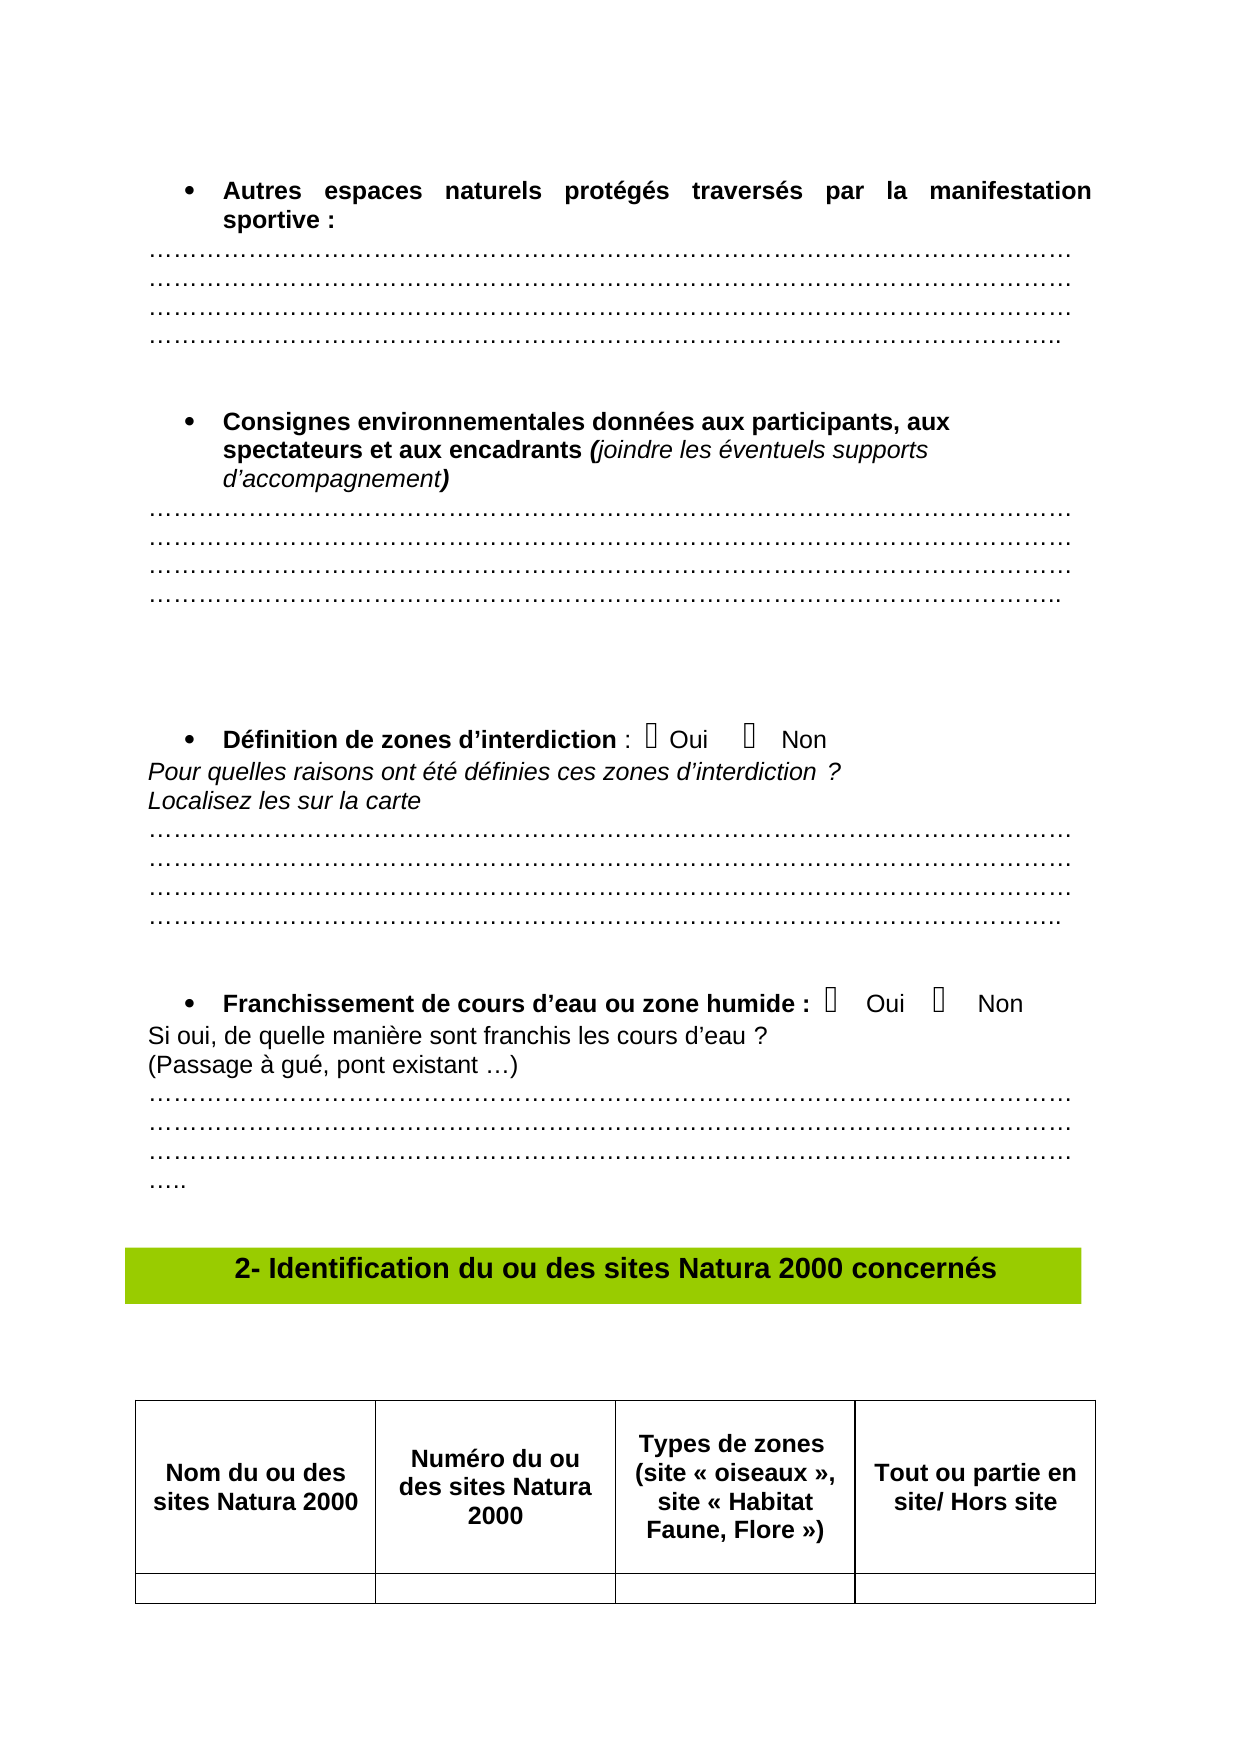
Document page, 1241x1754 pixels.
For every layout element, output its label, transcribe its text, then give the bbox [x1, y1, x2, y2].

table_header Numéro du ou des sites Natura 2000 [376, 1401, 615, 1573]
table_header Nom du ou des sites Natura 2000 [136, 1401, 375, 1573]
text ……………………………………………………………………………………………………………………………………………………………………………………………………………………………………………………………………………………………………………………………………………………………………………………………………….. [148, 234, 1093, 349]
table_cell [856, 1574, 1095, 1603]
text Localisez les sur la carte [148, 786, 1093, 814]
list Consignes environnementales données aux participants, aux spectateurs et aux encadrants (joindre les éventuels supports d’accompagnement) [185, 406, 1093, 493]
table_header Types de zones (site « oiseaux », site « Habitat Faune, Flore ») [616, 1401, 854, 1573]
table_cell [616, 1574, 854, 1603]
text ……………………………………………………………………………………………………………………………………………………………………………………………………………………………………………………………………………………………………………………………………………………………………………………………………….. [148, 814, 1093, 929]
text Pour quelles raisons ont été définies ces zones d’interdiction ? [148, 757, 1093, 786]
list Définition de zones d’interdiction :  Oui  Non [185, 723, 1093, 757]
text Si oui, de quelle manière sont franchis les cours d’eau ? [148, 1021, 1093, 1050]
text ……………………………………………………………………………………………………………………………………………………………………………………………………………………………………………………………………………………………………………………………………………………………………………………………………….. [148, 493, 1093, 608]
table_cell [136, 1574, 375, 1603]
table_cell [376, 1574, 615, 1603]
text (Passage à gué, pont existant …) [148, 1050, 1093, 1078]
text ………………………………………………………………………………………………………………………………………………………………………………………………………………………………………………………………………………………………………….. [148, 1078, 1093, 1193]
list Franchissement de cours d’eau ou zone humide :  Oui  Non [185, 987, 1093, 1021]
table_header Tout ou partie en site/ Hors site [856, 1401, 1095, 1573]
list Autres espaces naturels protégés traversés par la manifestation sportive : [185, 176, 1093, 234]
